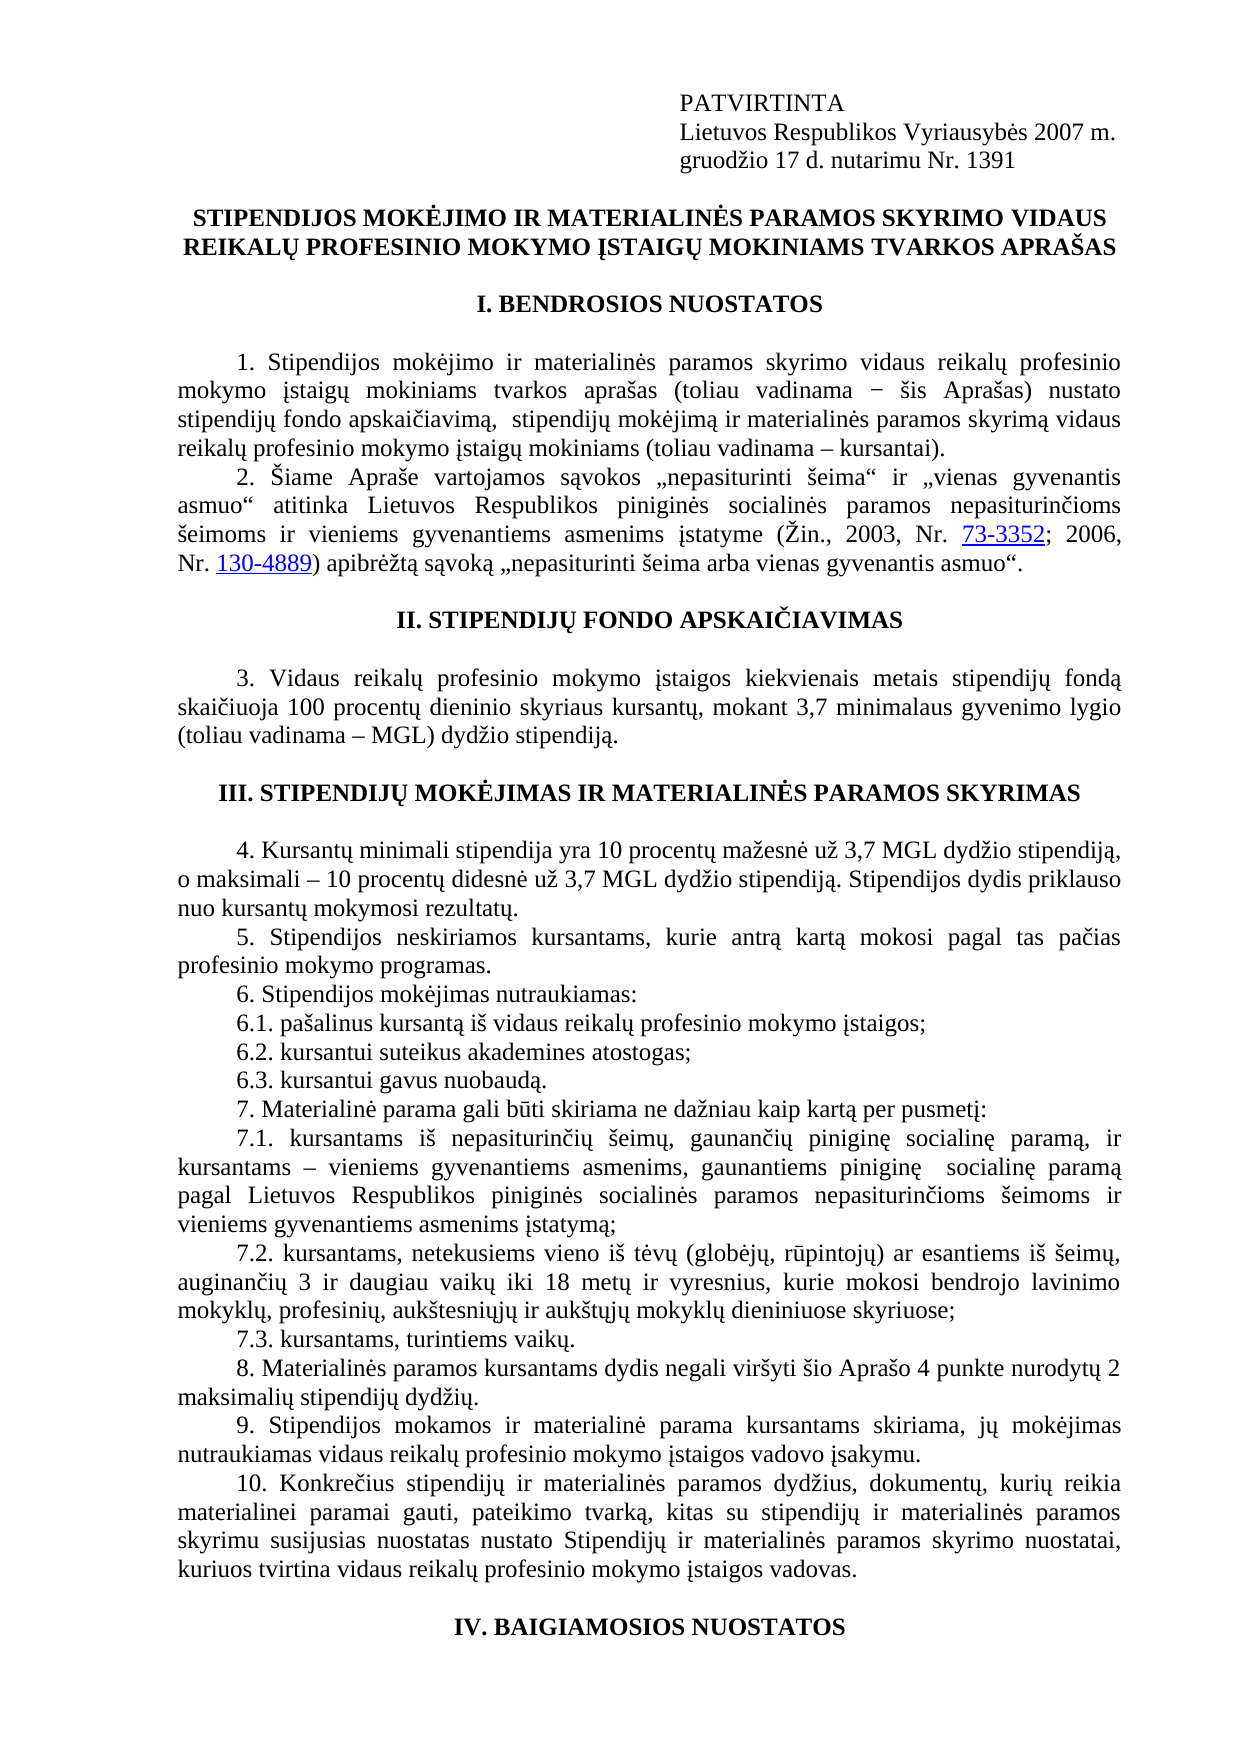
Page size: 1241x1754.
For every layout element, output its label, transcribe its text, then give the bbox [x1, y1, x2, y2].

text IV. BAIGIAMOSIOS NUOSTATOS [177, 1612, 1122, 1640]
text 7.2. kursantams, netekusiems vieno iš tėvų (globėjų, rūpintojų) ar esantiems iš šeimų, auginančių 3 ir daugiau vaikų iki 18 metų ir vyresnius, kurie mokosi bendrojo lavinimo mokyklų, profesinių, aukštesniųjų ir aukštųjų mokyklų dieniniuose skyriuose; [177, 1238, 1122, 1324]
text 3. Vidaus reikalų profesinio mokymo įstaigos kiekvienais metais stipendijų fondą skaičiuoja 100 procentų dieninio skyriaus kursantų, mokant 3,7 minimalaus gyvenimo lygio (toliau vadinama – MGL) dydžio stipendiją. [177, 663, 1122, 749]
text 6.3. kursantui gavus nuobaudą. [177, 1065, 1122, 1094]
text II. STIPENDIJŲ FONDO APSKAIČIAVIMAS [177, 605, 1122, 634]
text I. BENDROSIOS NUOSTATOS [177, 289, 1122, 318]
text 7. Materialinė parama gali būti skiriama ne dažniau kaip kartą per pusmetį: [177, 1094, 1122, 1123]
text 5. Stipendijos neskiriamos kursantams, kurie antrą kartą mokosi pagal tas pačias profesinio mokymo programas. [177, 922, 1122, 979]
text PATVIRTINTA [679, 88, 1122, 117]
text 10. Konkrečius stipendijų ir materialinės paramos dydžius, dokumentų, kurių reikia materialinei paramai gauti, pateikimo tvarką, kitas su stipendijų ir materialinės paramos skyrimu susijusias nuostatas nustato Stipendijų ir materialinės paramos skyrimo nuostatai, kuriuos tvirtina vidaus reikalų profesinio mokymo įstaigos vadovas. [177, 1468, 1122, 1583]
text 6. Stipendijos mokėjimas nutraukiamas: [177, 979, 1122, 1008]
text III. STIPENDIJŲ MOKĖJIMAS IR MATERIALINĖS PARAMOS SKYRIMAS [177, 778, 1122, 807]
text 7.1. kursantams iš nepasiturinčių šeimų, gaunančių piniginę socialinę paramą, ir kursantams – vieniems gyvenantiems asmenims, gaunantiems piniginę socialinę paramą pagal Lietuvos Respublikos piniginės socialinės paramos nepasiturinčioms šeimoms ir vieniems gyvenantiems asmenims įstatymą; [177, 1123, 1122, 1238]
text 9. Stipendijos mokamos ir materialinė parama kursantams skiriama, jų mokėjimas nutraukiamas vidaus reikalų profesinio mokymo įstaigos vadovo įsakymu. [177, 1410, 1122, 1468]
text STIPENDIJOS MOKĖJIMO IR MATERIALINĖS PARAMOS SKYRIMO VIDAUS REIKALŲ PROFESINIO MOKYMO ĮSTAIGŲ MOKINIAMS TVARKOS APRAŠAS [177, 203, 1122, 260]
text Lietuvos Respublikos Vyriausybės 2007 m. gruodžio 17 d. nutarimu Nr. 1391 [679, 117, 1122, 174]
text 4. Kursantų minimali stipendija yra 10 procentų mažesnė už 3,7 MGL dydžio stipendiją, o maksimali – 10 procentų didesnė už 3,7 MGL dydžio stipendiją. Stipendijos dydis priklauso nuo kursantų mokymosi rezultatų. [177, 835, 1122, 922]
text 7.3. kursantams, turintiems vaikų. [177, 1324, 1122, 1353]
text 1. Stipendijos mokėjimo ir materialinės paramos skyrimo vidaus reikalų profesinio mokymo įstaigų mokiniams tvarkos aprašas (toliau vadinama − šis Aprašas) nustato stipendijų fondo apskaičiavimą, stipendijų mokėjimą ir materialinės paramos skyrimą vidaus reikalų profesinio mokymo įstaigų mokiniams (toliau vadinama – kursantai). [177, 347, 1122, 462]
text 6.2. kursantui suteikus akademines atostogas; [177, 1037, 1122, 1065]
text 6.1. pašalinus kursantą iš vidaus reikalų profesinio mokymo įstaigos; [177, 1008, 1122, 1037]
text 8. Materialinės paramos kursantams dydis negali viršyti šio Aprašo 4 punkte nurodytų 2 maksimalių stipendijų dydžių. [177, 1353, 1122, 1410]
text 2. Šiame Apraše vartojamos sąvokos „nepasiturinti šeima“ ir „vienas gyvenantis asmuo“ atitinka Lietuvos Respublikos piniginės socialinės paramos nepasiturinčioms šeimoms ir vieniems gyvenantiems asmenims įstatyme (Žin., 2003, Nr. 73-3352; 2006, Nr. 130-4889) apibrėžtą sąvoką „nepasiturinti šeima arba vienas gyvenantis asmuo“. [177, 462, 1122, 577]
